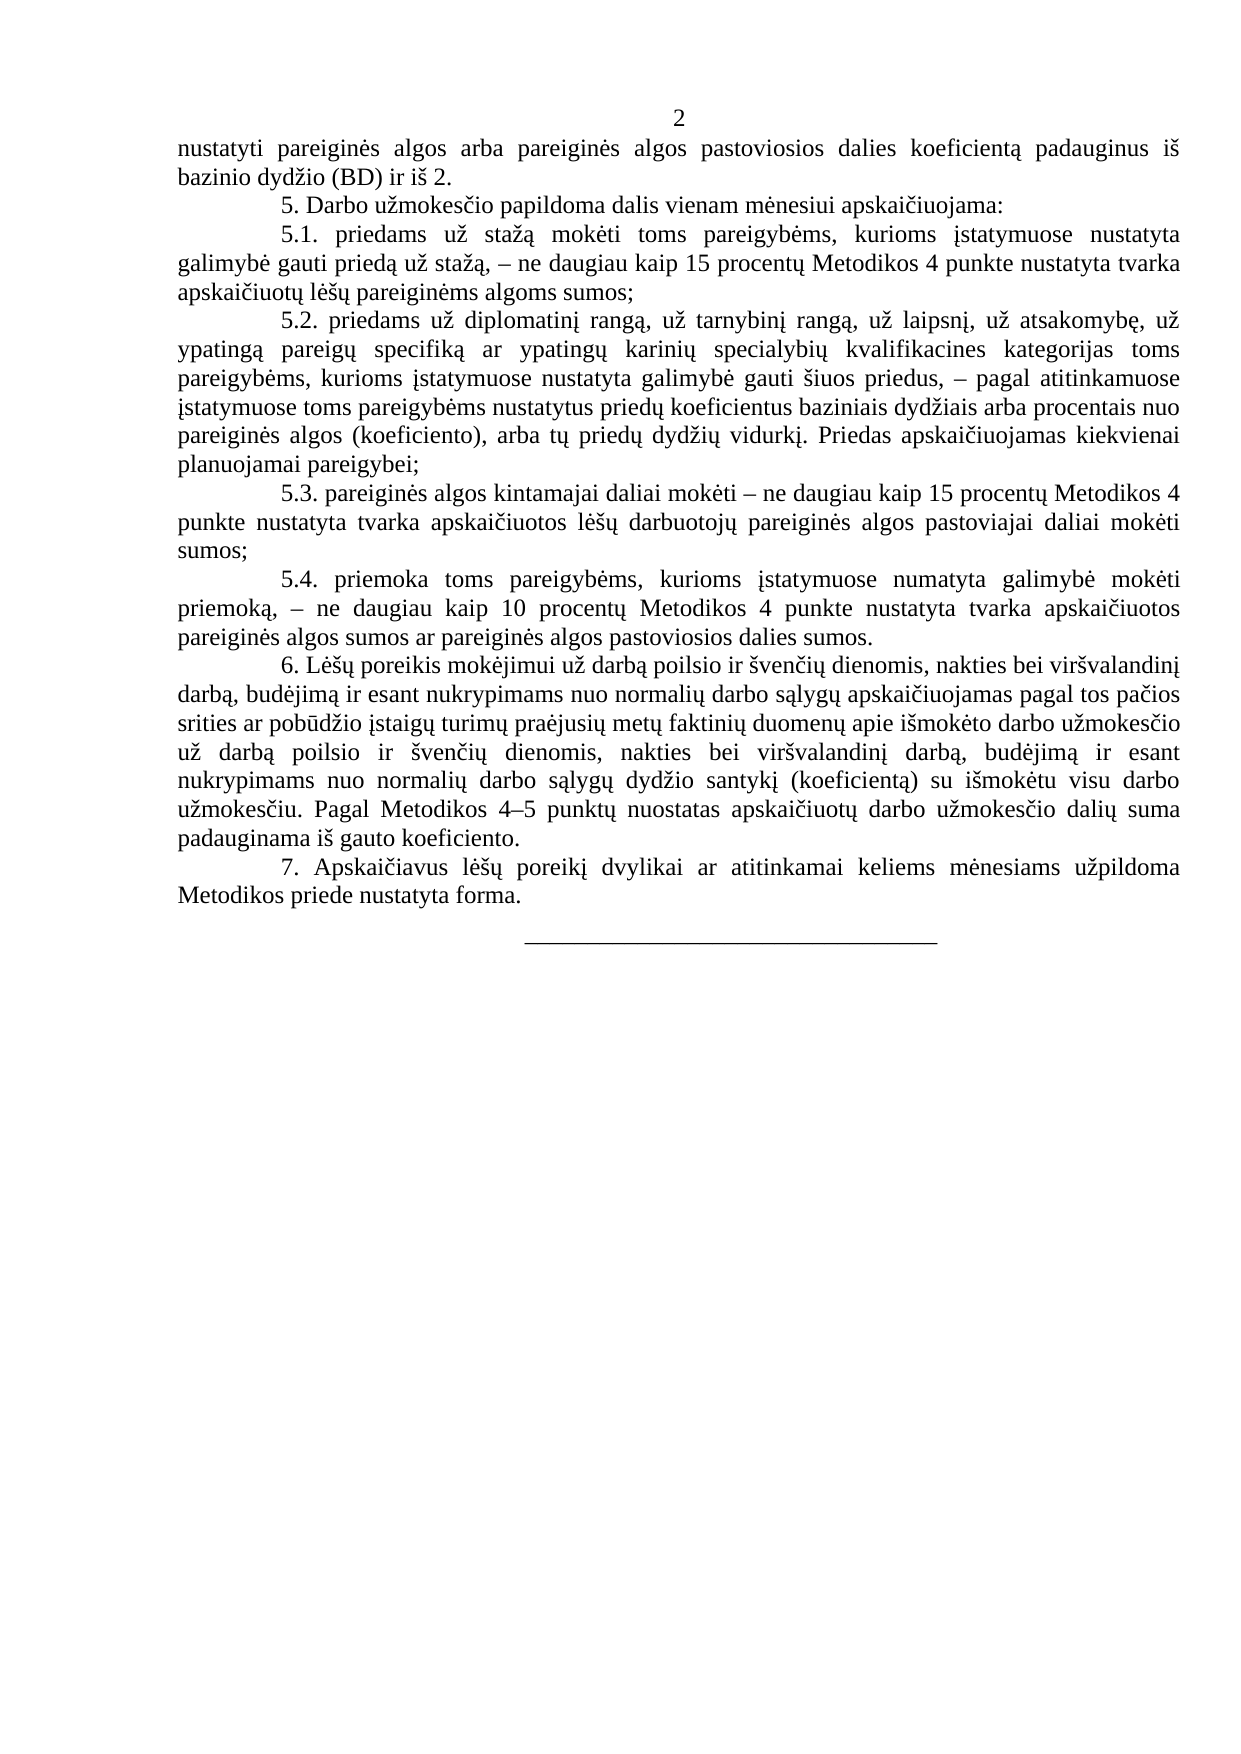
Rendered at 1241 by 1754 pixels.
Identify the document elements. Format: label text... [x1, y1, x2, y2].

text nustatyti pareiginės algos arba pareiginės algos pastoviosios dalies koeficientą padauginus iš bazinio dydžio (BD) ir iš 2. [177, 133, 1181, 190]
text 5. Darbo užmokesčio papildoma dalis vienam mėnesiui apskaičiuojama: [177, 190, 1181, 219]
text 7. Apskaičiavus lėšų poreikį dvylikai ar atitinkamai keliems mėnesiams užpildoma Metodikos priede nustatyta forma. [177, 852, 1181, 909]
text 6. Lėšų poreikis mokėjimui už darbą poilsio ir švenčių dienomis, nakties bei viršvalandinį darbą, budėjimą ir esant nukrypimams nuo normalių darbo sąlygų apskaičiuojamas pagal tos pačios srities ar pobūdžio įstaigų turimų praėjusių metų faktinių duomenų apie išmokėto darbo užmokesčio už darbą poilsio ir švenčių dienomis, nakties bei viršvalandinį darbą, budėjimą ir esant nukrypimams nuo normalių darbo sąlygų dydžio santykį (koeficientą) su išmokėtu visu darbo užmokesčiu. Pagal Metodikos 4–5 punktų nuostatas apskaičiuotų darbo užmokesčio dalių suma padauginama iš gauto koeficiento. [177, 650, 1181, 852]
text 5.4. priemoka toms pareigybėms, kurioms įstatymuose numatyta galimybė mokėti priemoką, – ne daugiau kaip 10 procentų Metodikos 4 punkte nustatyta tvarka apskaičiuotos pareiginės algos sumos ar pareiginės algos pastoviosios dalies sumos. [177, 564, 1181, 650]
text _________________________________ [177, 909, 1181, 947]
text 5.3. pareiginės algos kintamajai daliai mokėti – ne daugiau kaip 15 procentų Metodikos 4 punkte nustatyta tvarka apskaičiuotos lėšų darbuotojų pareiginės algos pastoviajai daliai mokėti sumos; [177, 478, 1181, 564]
text 5.2. priedams už diplomatinį rangą, už tarnybinį rangą, už laipsnį, už atsakomybę, už ypatingą pareigų specifiką ar ypatingų karinių specialybių kvalifikacines kategorijas toms pareigybėms, kurioms įstatymuose nustatyta galimybė gauti šiuos priedus, – pagal atitinkamuose įstatymuose toms pareigybėms nustatytus priedų koeficientus baziniais dydžiais arba procentais nuo pareiginės algos (koeficiento), arba tų priedų dydžių vidurkį. Priedas apskaičiuojamas kiekvienai planuojamai pareigybei; [177, 305, 1181, 478]
text 5.1. priedams už stažą mokėti toms pareigybėms, kurioms įstatymuose nustatyta galimybė gauti priedą už stažą, – ne daugiau kaip 15 procentų Metodikos 4 punkte nustatyta tvarka apskaičiuotų lėšų pareiginėms algoms sumos; [177, 219, 1181, 305]
